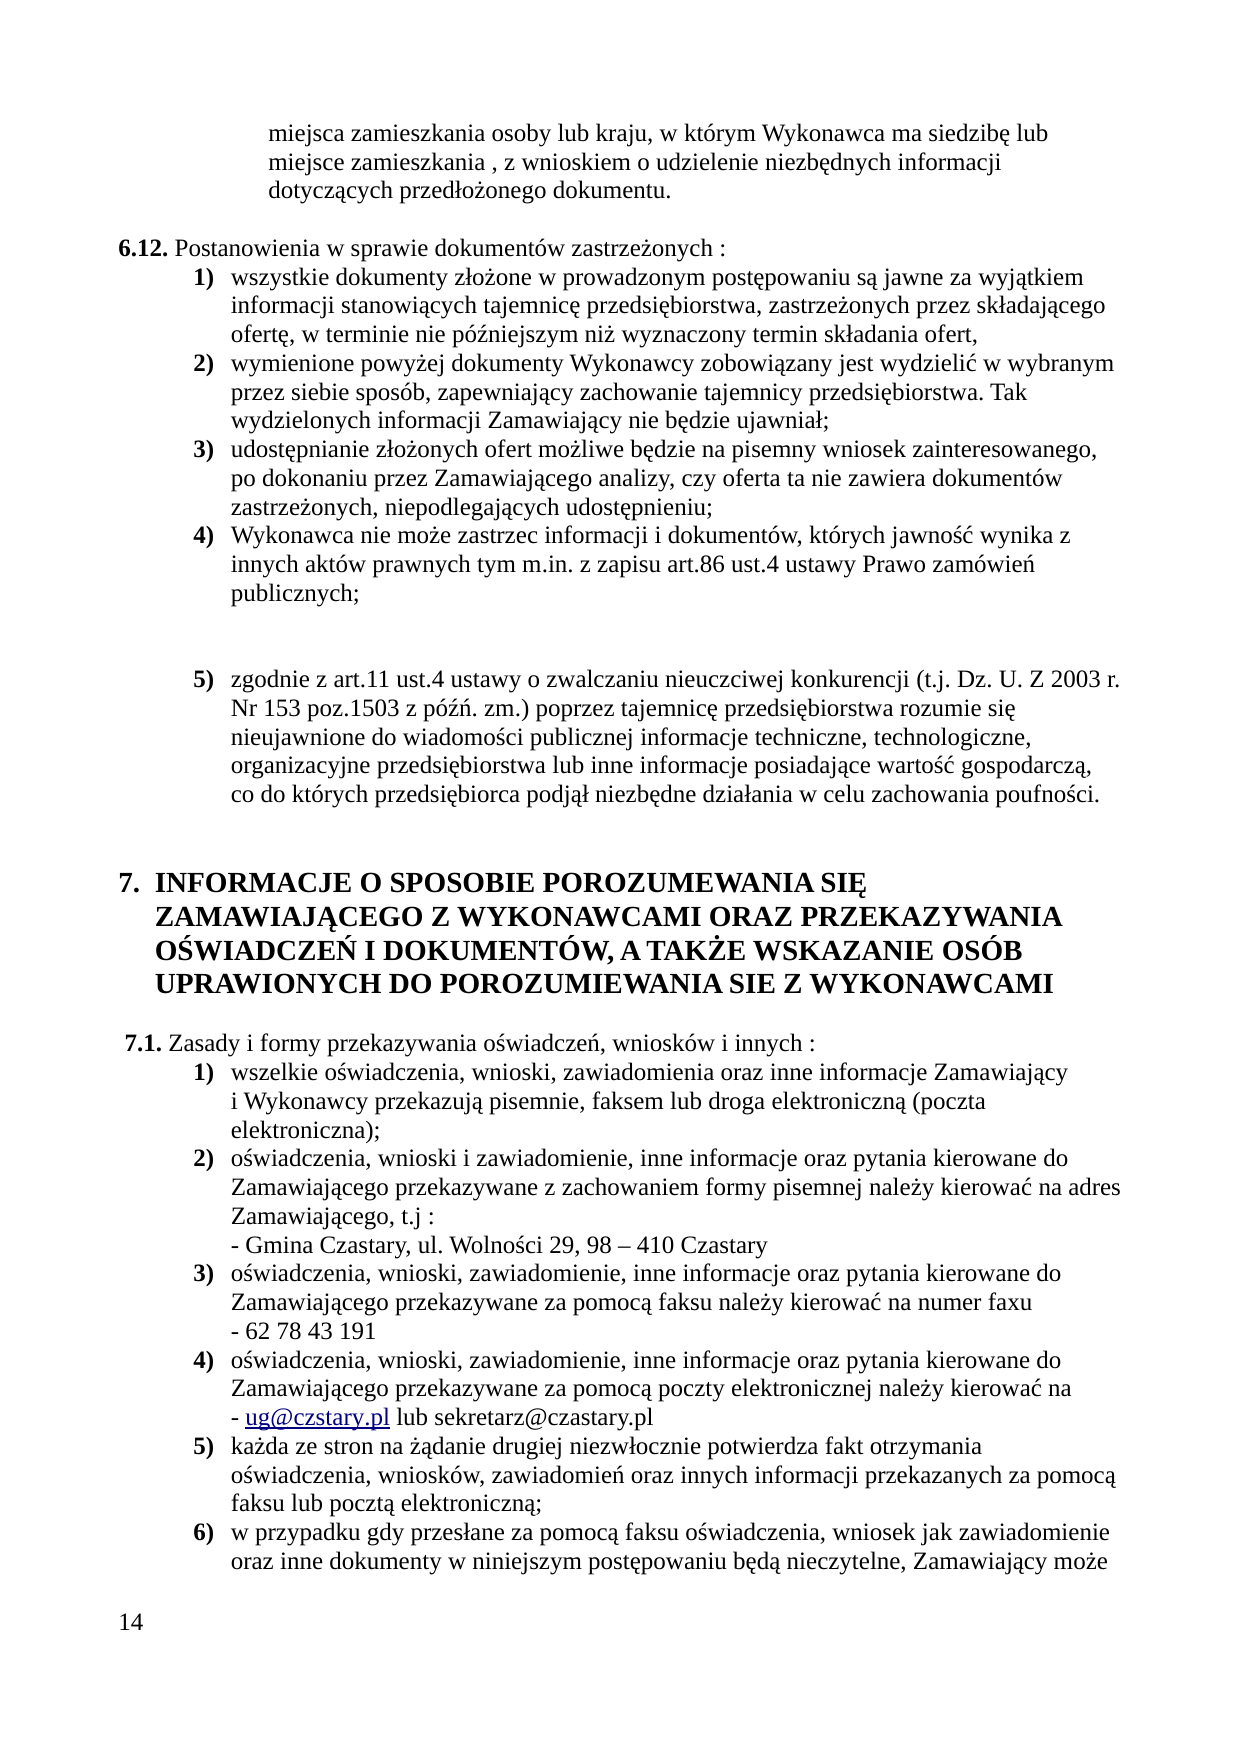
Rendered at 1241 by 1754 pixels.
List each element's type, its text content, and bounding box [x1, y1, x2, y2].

list - Gmina Czastary, ul. Wolności 29, 98 – 410 Czastary [193, 1230, 1122, 1258]
list Wykonawca nie może zastrzec informacji i dokumentów, których jawność wynika z innych aktów prawnych tym m.in. z zapisu art.86 ust.4 ustawy Prawo zamówień publicznych; [193, 521, 1122, 607]
list informacji stanowiących tajemnicę przedsiębiorstwa, zastrzeżonych przez składającego ofertę, w terminie nie późniejszym niż wyznaczony termin składania ofert, [193, 291, 1122, 348]
list wymienione powyżej dokumenty Wykonawcy zobowiązany jest wydzielić w wybranym przez siebie sposób, zapewniający zachowanie tajemnicy przedsiębiorstwa. Tak wydzielonych informacji Zamawiający nie będzie ujawniał; [193, 348, 1122, 434]
text UPRAWIONYCH DO POROZUMIEWANIA SIE Z WYKONAWCAMI [118, 966, 1122, 1000]
list w przypadku gdy przesłane za pomocą faksu oświadczenia, wniosek jak zawiadomienie oraz inne dokumenty w niniejszym postępowaniu będą nieczytelne, Zamawiający może [193, 1517, 1122, 1575]
list miejsca zamieszkania osoby lub kraju, w którym Wykonawca ma siedzibę lub miejsce zamieszkania , z wnioskiem o udzielenie niezbędnych informacji dotyczących przedłożonego dokumentu. [231, 118, 1122, 204]
list - ug@czstary.pl lub sekretarz@czastary.pl [193, 1402, 1122, 1431]
text 7. INFORMACJE O SPOSOBIE POROZUMEWANIA SIĘ [118, 866, 1122, 899]
text 6.12. Postanowienia w sprawie dokumentów zastrzeżonych : [118, 233, 1122, 262]
text OŚWIADCZEŃ I DOKUMENTÓW, A TAKŻE WSKAZANIE OSÓB [118, 933, 1122, 966]
list zgodnie z art.11 ust.4 ustawy o zwalczaniu nieuczciwej konkurencji (t.j. Dz. U. Z 2003 r. Nr 153 poz.1503 z późń. zm.) poprzez tajemnicę przedsiębiorstwa rozumie się nieujawnione do wiadomości publicznej informacje techniczne, technologiczne, organizacyjne przedsiębiorstwa lub inne informacje posiadające wartość gospodarczą, co do których przedsiębiorca podjął niezbędne działania w celu zachowania poufności. [193, 664, 1122, 808]
list oświadczenia, wnioski i zawiadomienie, inne informacje oraz pytania kierowane do Zamawiającego przekazywane z zachowaniem formy pisemnej należy kierować na adres Zamawiającego, t.j : [193, 1143, 1122, 1230]
list oświadczenia, wnioski, zawiadomienie, inne informacje oraz pytania kierowane do Zamawiającego przekazywane za pomocą poczty elektronicznej należy kierować na [193, 1345, 1122, 1402]
text 7.1. Zasady i formy przekazywania oświadczeń, wniosków i innych : [118, 1028, 1122, 1057]
list wszystkie dokumenty złożone w prowadzonym postępowaniu są jawne za wyjątkiem [193, 262, 1122, 291]
text ZAMAWIAJĄCEGO Z WYKONAWCAMI ORAZ PRZEKAZYWANIA [118, 899, 1122, 933]
list i Wykonawcy przekazują pisemnie, faksem lub droga elektroniczną (poczta elektroniczna); [193, 1086, 1122, 1143]
list oświadczenia, wnioski, zawiadomienie, inne informacje oraz pytania kierowane do Zamawiającego przekazywane za pomocą faksu należy kierować na numer faxu [193, 1258, 1122, 1316]
list - 62 78 43 191 [193, 1316, 1122, 1345]
list każda ze stron na żądanie drugiej niezwłocznie potwierdza fakt otrzymania oświadczenia, wniosków, zawiadomień oraz innych informacji przekazanych za pomocą faksu lub pocztą elektroniczną; [193, 1431, 1122, 1517]
list wszelkie oświadczenia, wnioski, zawiadomienia oraz inne informacje Zamawiający [193, 1057, 1122, 1086]
list udostępnianie złożonych ofert możliwe będzie na pisemny wniosek zainteresowanego, po dokonaniu przez Zamawiającego analizy, czy oferta ta nie zawiera dokumentów zastrzeżonych, niepodlegających udostępnieniu; [193, 434, 1122, 521]
